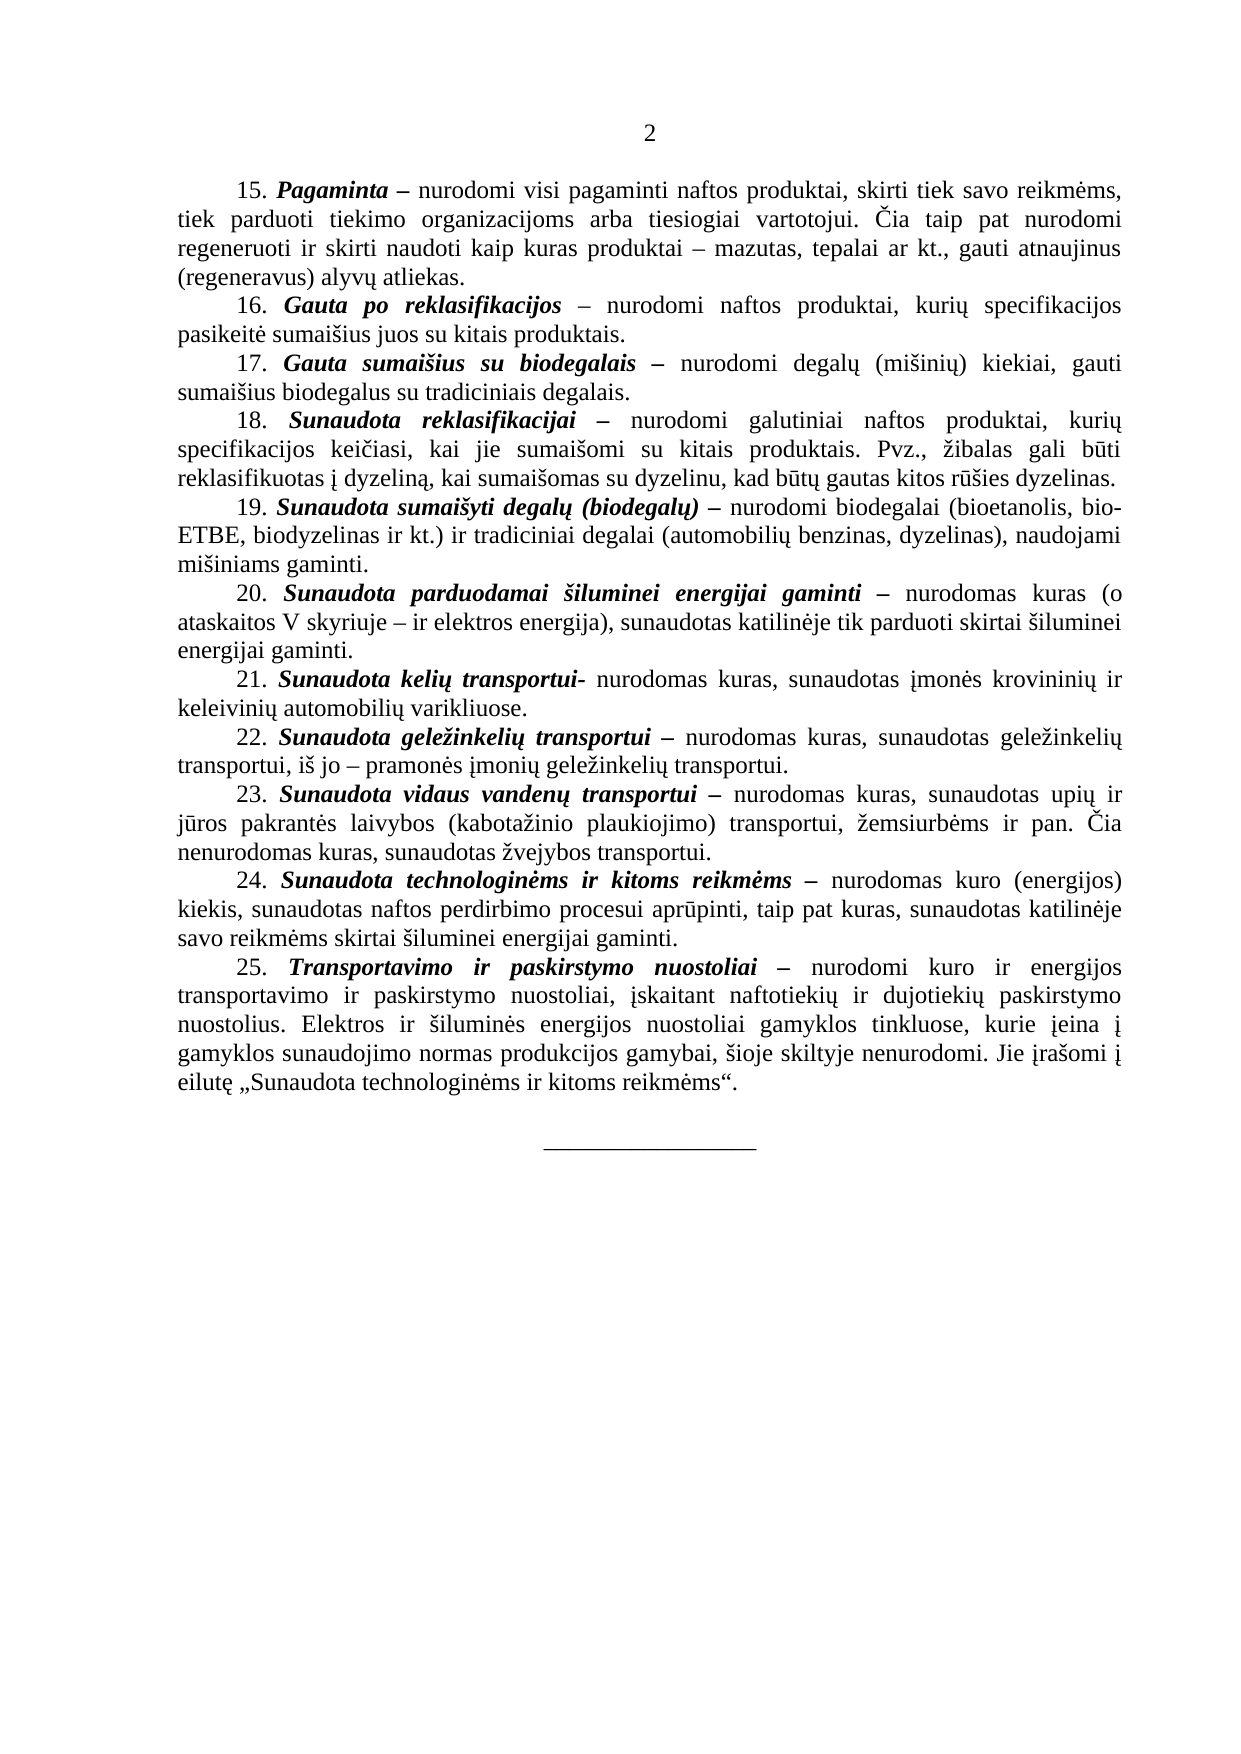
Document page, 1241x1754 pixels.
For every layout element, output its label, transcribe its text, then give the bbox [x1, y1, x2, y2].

text 15. Pagaminta – nurodomi visi pagaminti naftos produktai, skirti tiek savo reikmėms, tiek parduoti tiekimo organizacijoms arba tiesiogiai vartotojui. Čia taip pat nurodomi regeneruoti ir skirti naudoti kaip kuras produktai – mazutas, tepalai ar kt., gauti atnaujinus (regeneravus) alyvų atliekas. [177, 176, 1122, 291]
text 24. Sunaudota technologinėms ir kitoms reikmėms – nurodomas kuro (energijos) kiekis, sunaudotas naftos perdirbimo procesui aprūpinti, taip pat kuras, sunaudotas katilinėje savo reikmėms skirtai šiluminei energijai gaminti. [177, 866, 1122, 952]
text 25. Transportavimo ir paskirstymo nuostoliai – nurodomi kuro ir energijos transportavimo ir paskirstymo nuostoliai, įskaitant naftotiekių ir dujotiekių paskirstymo nuostolius. Elektros ir šiluminės energijos nuostoliai gamyklos tinkluose, kurie įeina į gamyklos sunaudojimo normas produkcijos gamybai, šioje skiltyje nenurodomi. Jie įrašomi į eilutę „Sunaudota technologinėms ir kitoms reikmėms“. [177, 952, 1122, 1096]
text 18. Sunaudota reklasifikacijai – nurodomi galutiniai naftos produktai, kurių specifikacijos keičiasi, kai jie sumaišomi su kitais produktais. Pvz., žibalas gali būti reklasifikuotas į dyzeliną, kai sumaišomas su dyzelinu, kad būtų gautas kitos rūšies dyzelinas. [177, 406, 1122, 492]
text 19. Sunaudota sumaišyti degalų (biodegalų) – nurodomi biodegalai (bioetanolis, bio-ETBE, biodyzelinas ir kt.) ir tradiciniai degalai (automobilių benzinas, dyzelinas), naudojami mišiniams gaminti. [177, 492, 1122, 578]
text 16. Gauta po reklasifikacijos – nurodomi naftos produktai, kurių specifikacijos pasikeitė sumaišius juos su kitais produktais. [177, 291, 1122, 348]
text 22. Sunaudota geležinkelių transportui – nurodomas kuras, sunaudotas geležinkelių transportui, iš jo – pramonės įmonių geležinkelių transportui. [177, 722, 1122, 779]
text 20. Sunaudota parduodamai šiluminei energijai gaminti – nurodomas kuras (o ataskaitos V skyriuje – ir elektros energija), sunaudotas katilinėje tik parduoti skirtai šiluminei energijai gaminti. [177, 578, 1122, 664]
text _________________ [177, 1124, 1122, 1153]
text 23. Sunaudota vidaus vandenų transportui – nurodomas kuras, sunaudotas upių ir jūros pakrantės laivybos (kabotažinio plaukiojimo) transportui, žemsiurbėms ir pan. Čia nenurodomas kuras, sunaudotas žvejybos transportui. [177, 779, 1122, 866]
text 21. Sunaudota kelių transportui- nurodomas kuras, sunaudotas įmonės krovininių ir keleivinių automobilių varikliuose. [177, 664, 1122, 722]
text 17. Gauta sumaišius su biodegalais – nurodomi degalų (mišinių) kiekiai, gauti sumaišius biodegalus su tradiciniais degalais. [177, 348, 1122, 406]
